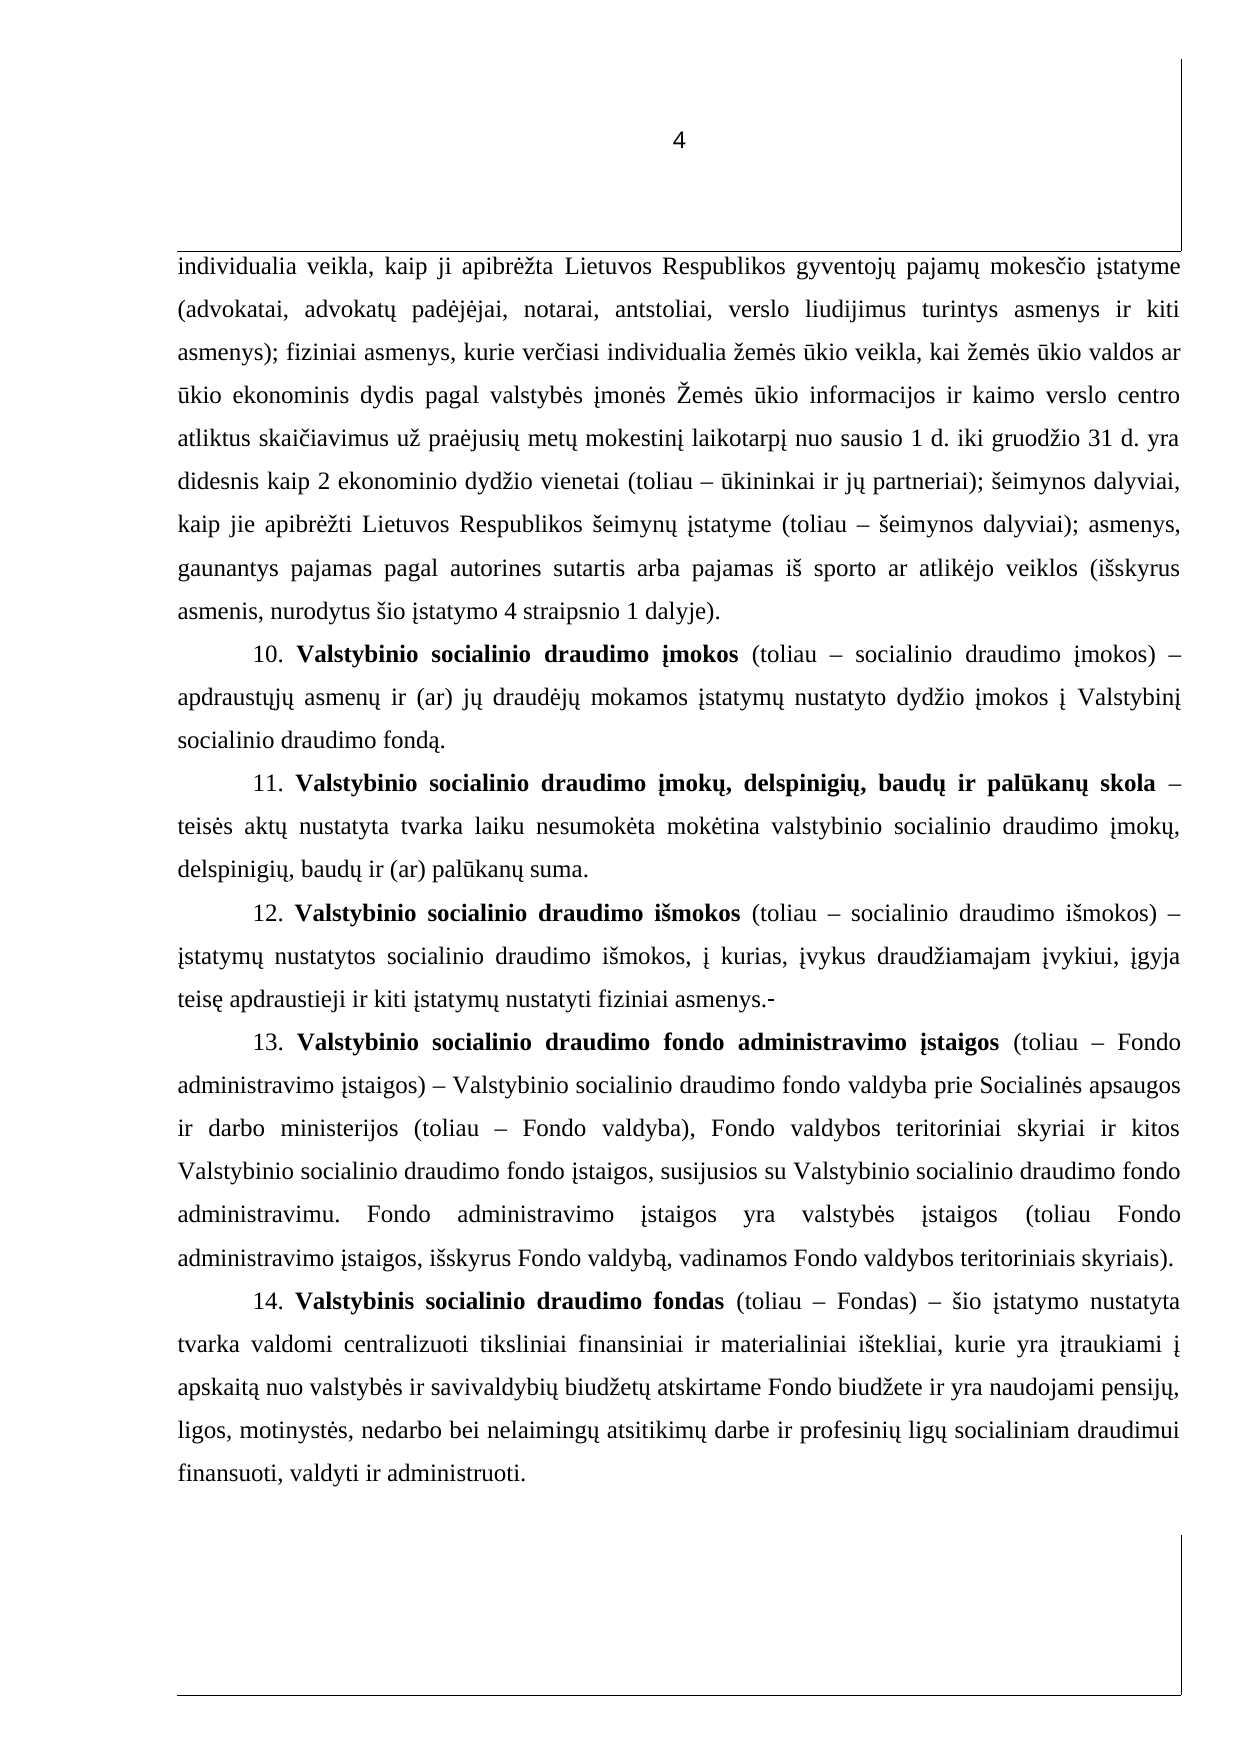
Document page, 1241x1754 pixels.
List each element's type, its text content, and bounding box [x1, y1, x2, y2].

text individualia veikla, kaip ji apibrėžta Lietuvos Respublikos gyventojų pajamų mokesčio įstatyme (advokatai, advokatų padėjėjai, notarai, antstoliai, verslo liudijimus turintys asmenys ir kiti asmenys); fiziniai asmenys, kurie verčiasi individualia žemės ūkio veikla, kai žemės ūkio valdos ar ūkio ekonominis dydis pagal valstybės įmonės Žemės ūkio informacijos ir kaimo verslo centro atliktus skaičiavimus už praėjusių metų mokestinį laikotarpį nuo sausio 1 d. iki gruodžio 31 d. yra didesnis kaip 2 ekonominio dydžio vienetai (toliau – ūkininkai ir jų partneriai); šeimynos dalyviai, kaip jie apibrėžti Lietuvos Respublikos šeimynų įstatyme (toliau – šeimynos dalyviai); asmenys, gaunantys pajamas pagal autorines sutartis arba pajamas iš sporto ar atlikėjo veiklos (išskyrus asmenis, nurodytus šio įstatymo 4 straipsnio 1 dalyje). [177, 251, 1181, 624]
text 10. Valstybinio socialinio draudimo įmokos (toliau – socialinio draudimo įmokos) – apdraustųjų asmenų ir (ar) jų draudėjų mokamos įstatymų nustatyto dydžio įmokos į Valstybinį socialinio draudimo fondą. [177, 639, 1181, 754]
text 12. Valstybinio socialinio draudimo išmokos (toliau – socialinio draudimo išmokos) – įstatymų nustatytos socialinio draudimo išmokos, į kurias, įvykus draudžiamajam įvykiui, įgyja teisę apdraustieji ir kiti įstatymų nustatyti fiziniai asmenys. [177, 898, 1181, 1013]
text 11. Valstybinio socialinio draudimo įmokų, delspinigių, baudų ir palūkanų skola – teisės aktų nustatyta tvarka laiku nesumokėta mokėtina valstybinio socialinio draudimo įmokų, delspinigių, baudų ir (ar) palūkanų suma. [177, 768, 1181, 883]
text 13. Valstybinio socialinio draudimo fondo administravimo įstaigos (toliau – Fondo administravimo įstaigos) – Valstybinio socialinio draudimo fondo valdyba prie Socialinės apsaugos ir darbo ministerijos (toliau – Fondo valdyba), Fondo valdybos teritoriniai skyriai ir kitos Valstybinio socialinio draudimo fondo įstaigos, susijusios su Valstybinio socialinio draudimo fondo administravimu. Fondo administravimo įstaigos yra valstybės įstaigos (toliau Fondo administravimo įstaigos, išskyrus Fondo valdybą, vadinamos Fondo valdybos teritoriniais skyriais). [177, 1027, 1181, 1271]
text 14. Valstybinis socialinio draudimo fondas (toliau – Fondas) – šio įstatymo nustatyta tvarka valdomi centralizuoti tiksliniai finansiniai ir materialiniai ištekliai, kurie yra įtraukiami į apskaitą nuo valstybės ir savivaldybių biudžetų atskirtame Fondo biudžete ir yra naudojami pensijų, ligos, motinystės, nedarbo bei nelaimingų atsitikimų darbe ir profesinių ligų socialiniam draudimui finansuoti, valdyti ir administruoti. [177, 1286, 1181, 1487]
